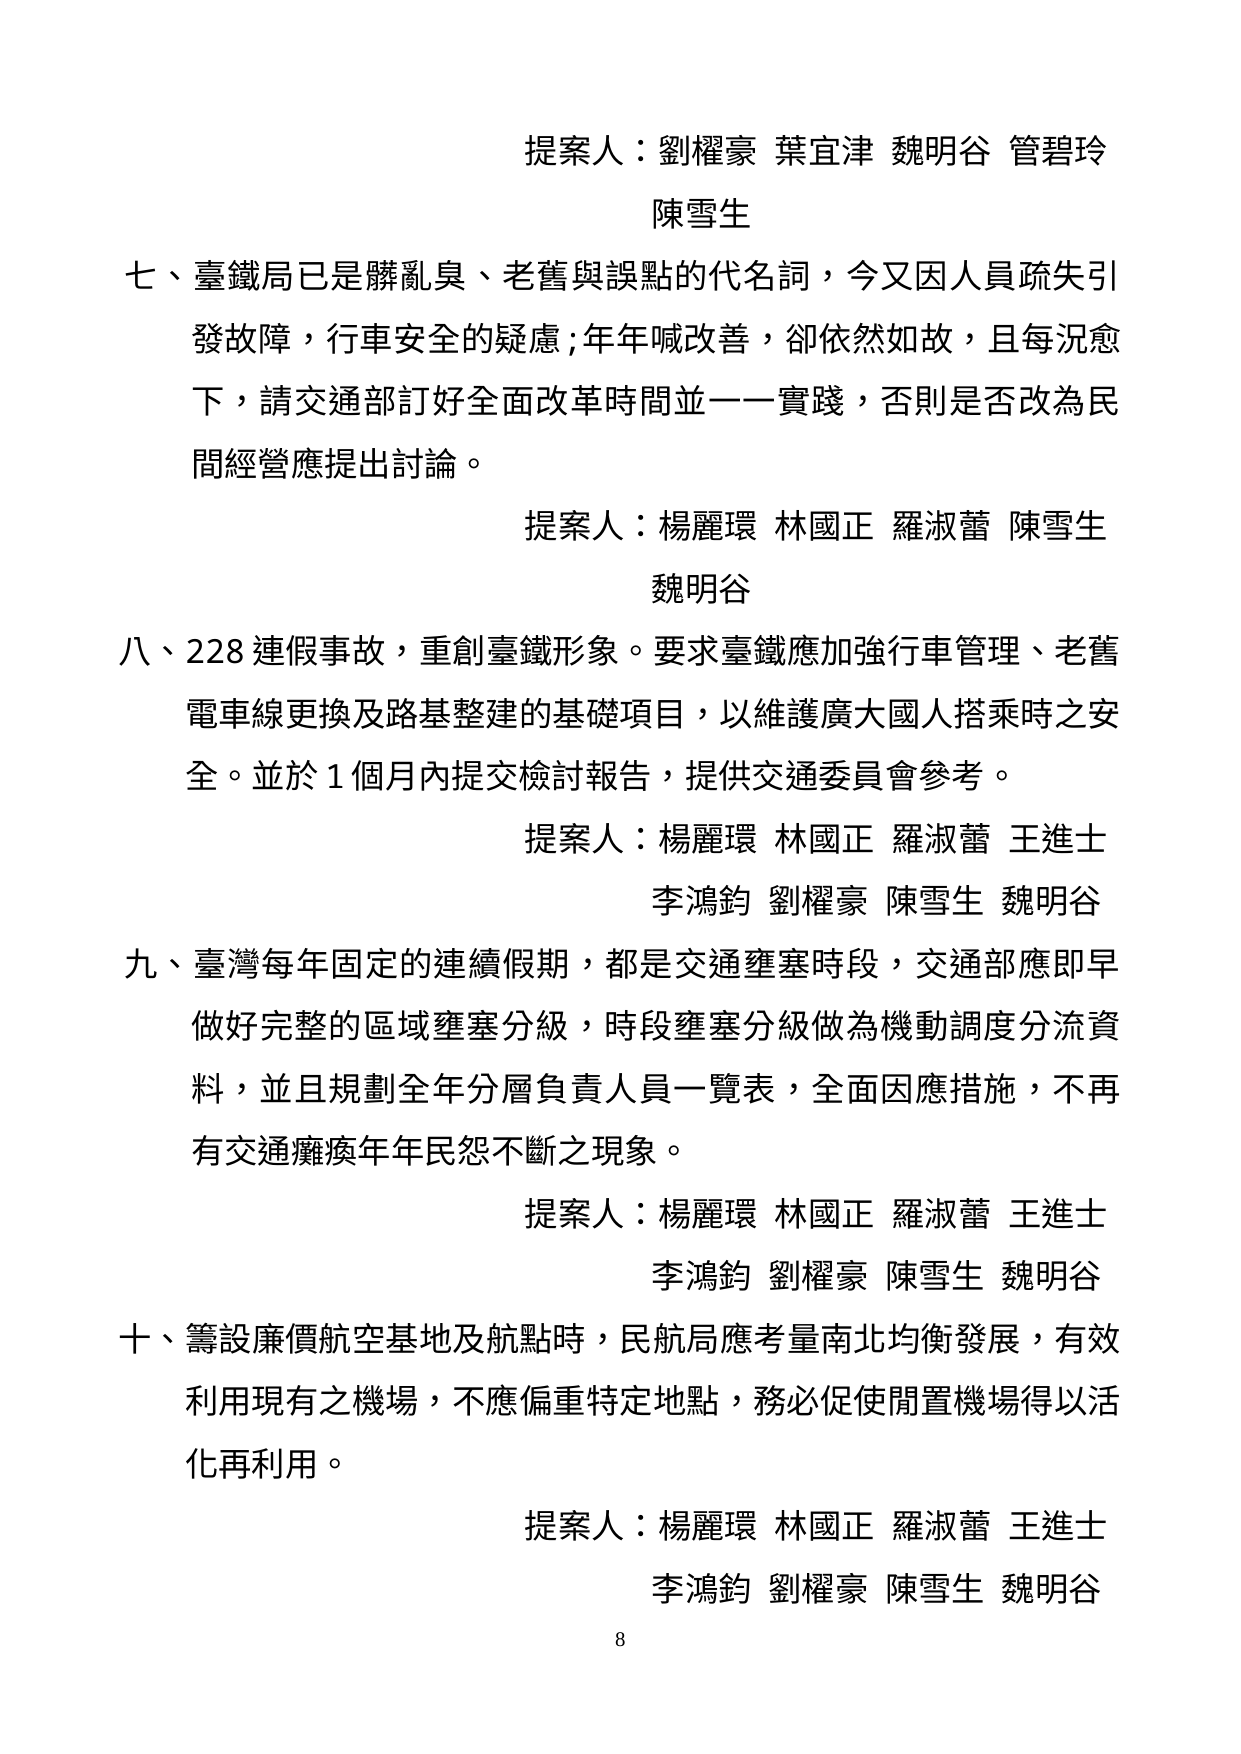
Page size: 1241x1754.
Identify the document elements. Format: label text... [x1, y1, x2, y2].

text 魏明谷 [118, 545, 1122, 608]
text 陳雪生 [118, 170, 1122, 233]
text 提案人：劉櫂豪 葉宜津 魏明谷 管碧玲 [118, 108, 1122, 170]
text 李鴻鈞 劉櫂豪 陳雪生 魏明谷 [118, 1545, 1122, 1608]
text 提案人：楊麗環 林國正 羅淑蕾 王進士 [118, 795, 1122, 858]
text 七、臺鐵局已是髒亂臭、老舊與誤點的代名詞，今又因人員疏失引發故障，行車安全的疑慮;年年喊改善，卻依然如故，且每況愈下，請交通部訂好全面改革時間並一一實踐，否則是否改為民間經營應提出討論。 [124, 233, 1122, 483]
text 八、228連假事故，重創臺鐵形象。要求臺鐵應加強行車管理、老舊電車線更換及路基整建的基礎項目，以維護廣大國人搭乘時之安全。並於1個月內提交檢討報告，提供交通委員會參考。 [118, 608, 1122, 795]
text 提案人：楊麗環 林國正 羅淑蕾 王進士 [118, 1170, 1122, 1233]
text 十、籌設廉價航空基地及航點時，民航局應考量南北均衡發展，有效利用現有之機場，不應偏重特定地點，務必促使閒置機場得以活化再利用。 [118, 1295, 1122, 1483]
text 提案人：楊麗環 林國正 羅淑蕾 王進士 [118, 1483, 1122, 1545]
text 李鴻鈞 劉櫂豪 陳雪生 魏明谷 [118, 858, 1122, 920]
text 九、臺灣每年固定的連續假期，都是交通壅塞時段，交通部應即早做好完整的區域壅塞分級，時段壅塞分級做為機動調度分流資料，並且規劃全年分層負責人員一覽表，全面因應措施，不再有交通癱瘓年年民怨不斷之現象。 [124, 920, 1122, 1170]
text 提案人：楊麗環 林國正 羅淑蕾 陳雪生 [118, 483, 1122, 545]
text 李鴻鈞 劉櫂豪 陳雪生 魏明谷 [118, 1233, 1122, 1295]
